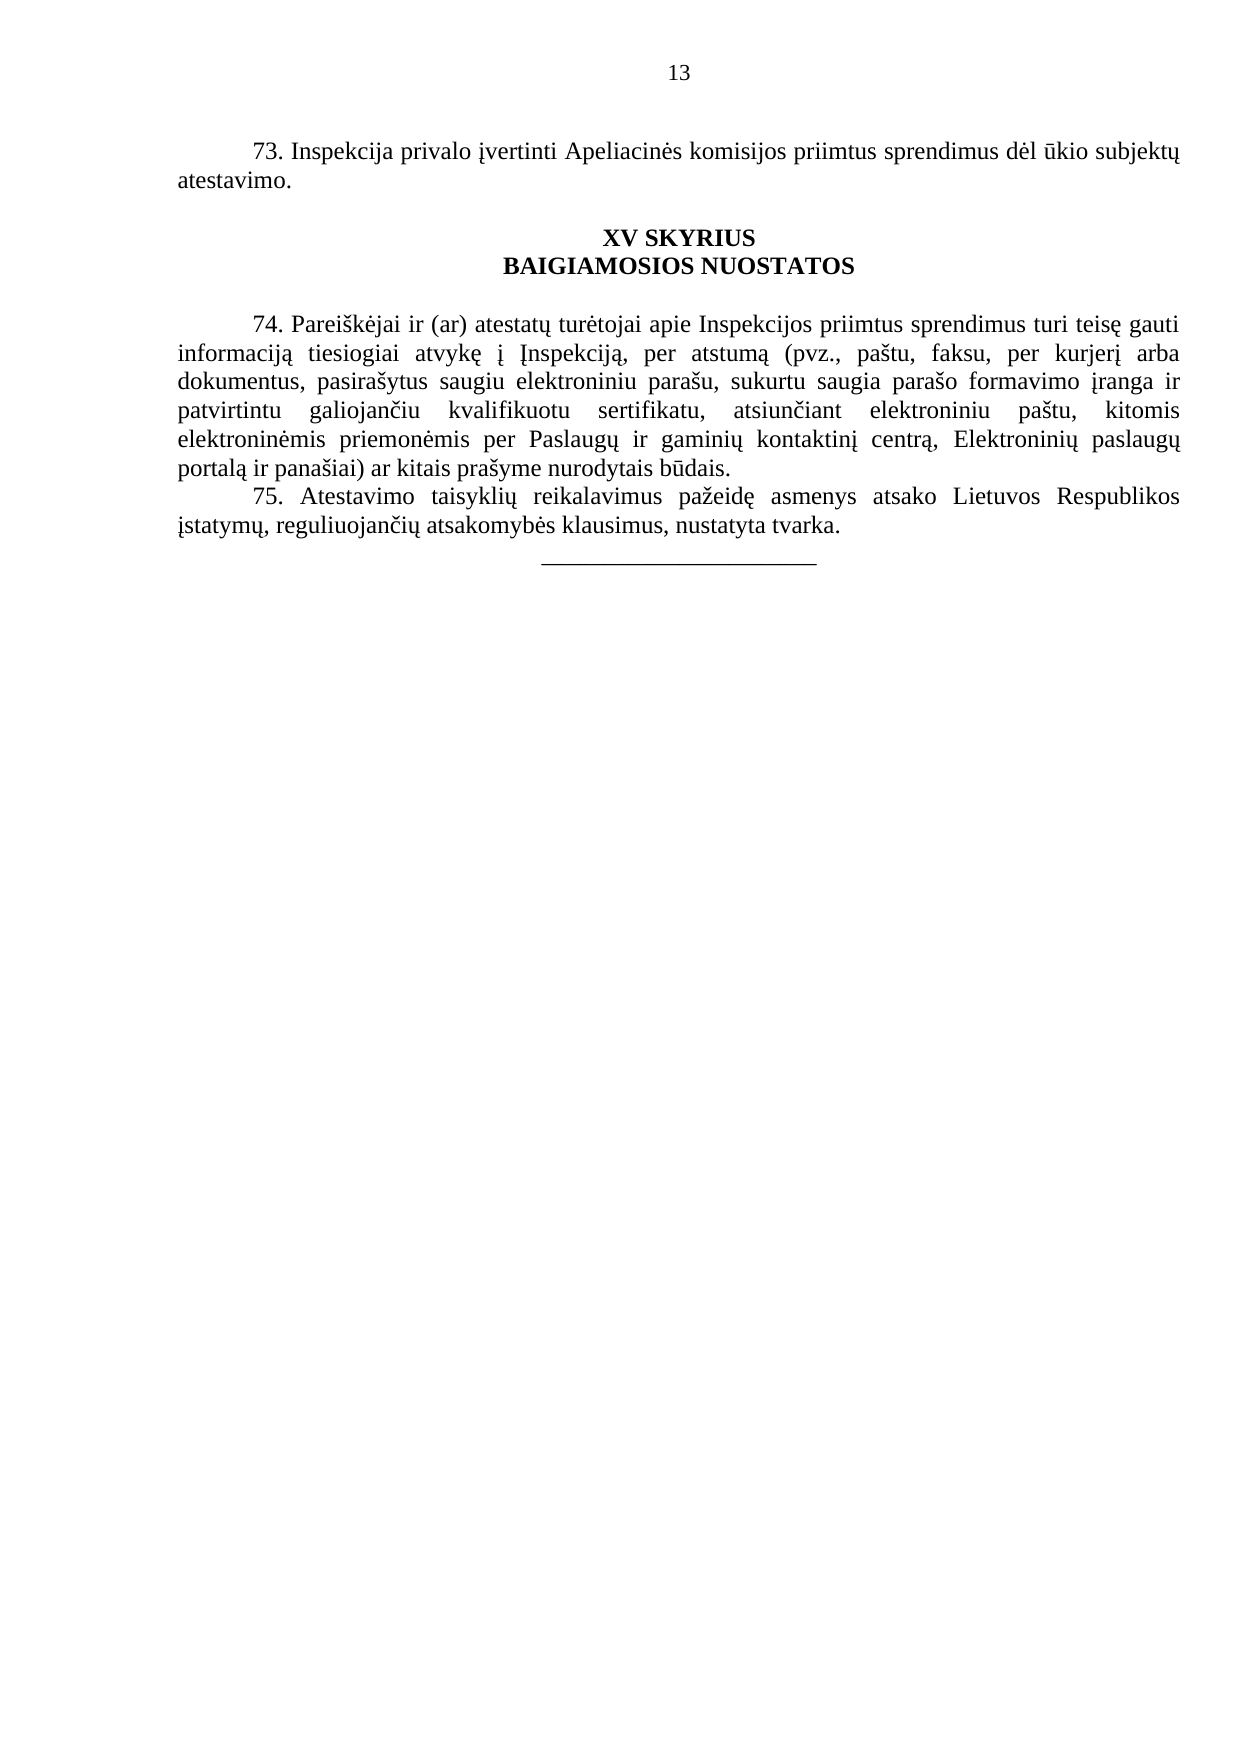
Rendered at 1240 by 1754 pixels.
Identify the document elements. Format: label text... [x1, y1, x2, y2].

text ______________________ [177, 539, 1181, 568]
text 75. Atestavimo taisyklių reikalavimus pažeidę asmenys atsako Lietuvos Respublikos įstatymų, reguliuojančių atsakomybės klausimus, nustatyta tvarka. [177, 481, 1181, 539]
text XV SKYRIUS [177, 223, 1181, 251]
text 74. Pareiškėjai ir (ar) atestatų turėtojai apie Inspekcijos priimtus sprendimus turi teisę gauti informaciją tiesiogiai atvykę į Įnspekciją, per atstumą (pvz., paštu, faksu, per kurjerį arba dokumentus, pasirašytus saugiu elektroniniu parašu, sukurtu saugia parašo formavimo įranga ir patvirtintu galiojančiu kvalifikuotu sertifikatu, atsiunčiant elektroniniu paštu, kitomis elektroninėmis priemonėmis per Paslaugų ir gaminių kontaktinį centrą, Elektroninių paslaugų portalą ir panašiai) ar kitais prašyme nurodytais būdais. [177, 309, 1181, 481]
text BAIGIAMOSIOS NUOSTATOS [177, 251, 1181, 280]
text 73. Inspekcija privalo įvertinti Apeliacinės komisijos priimtus sprendimus dėl ūkio subjektų atestavimo. [177, 136, 1181, 194]
